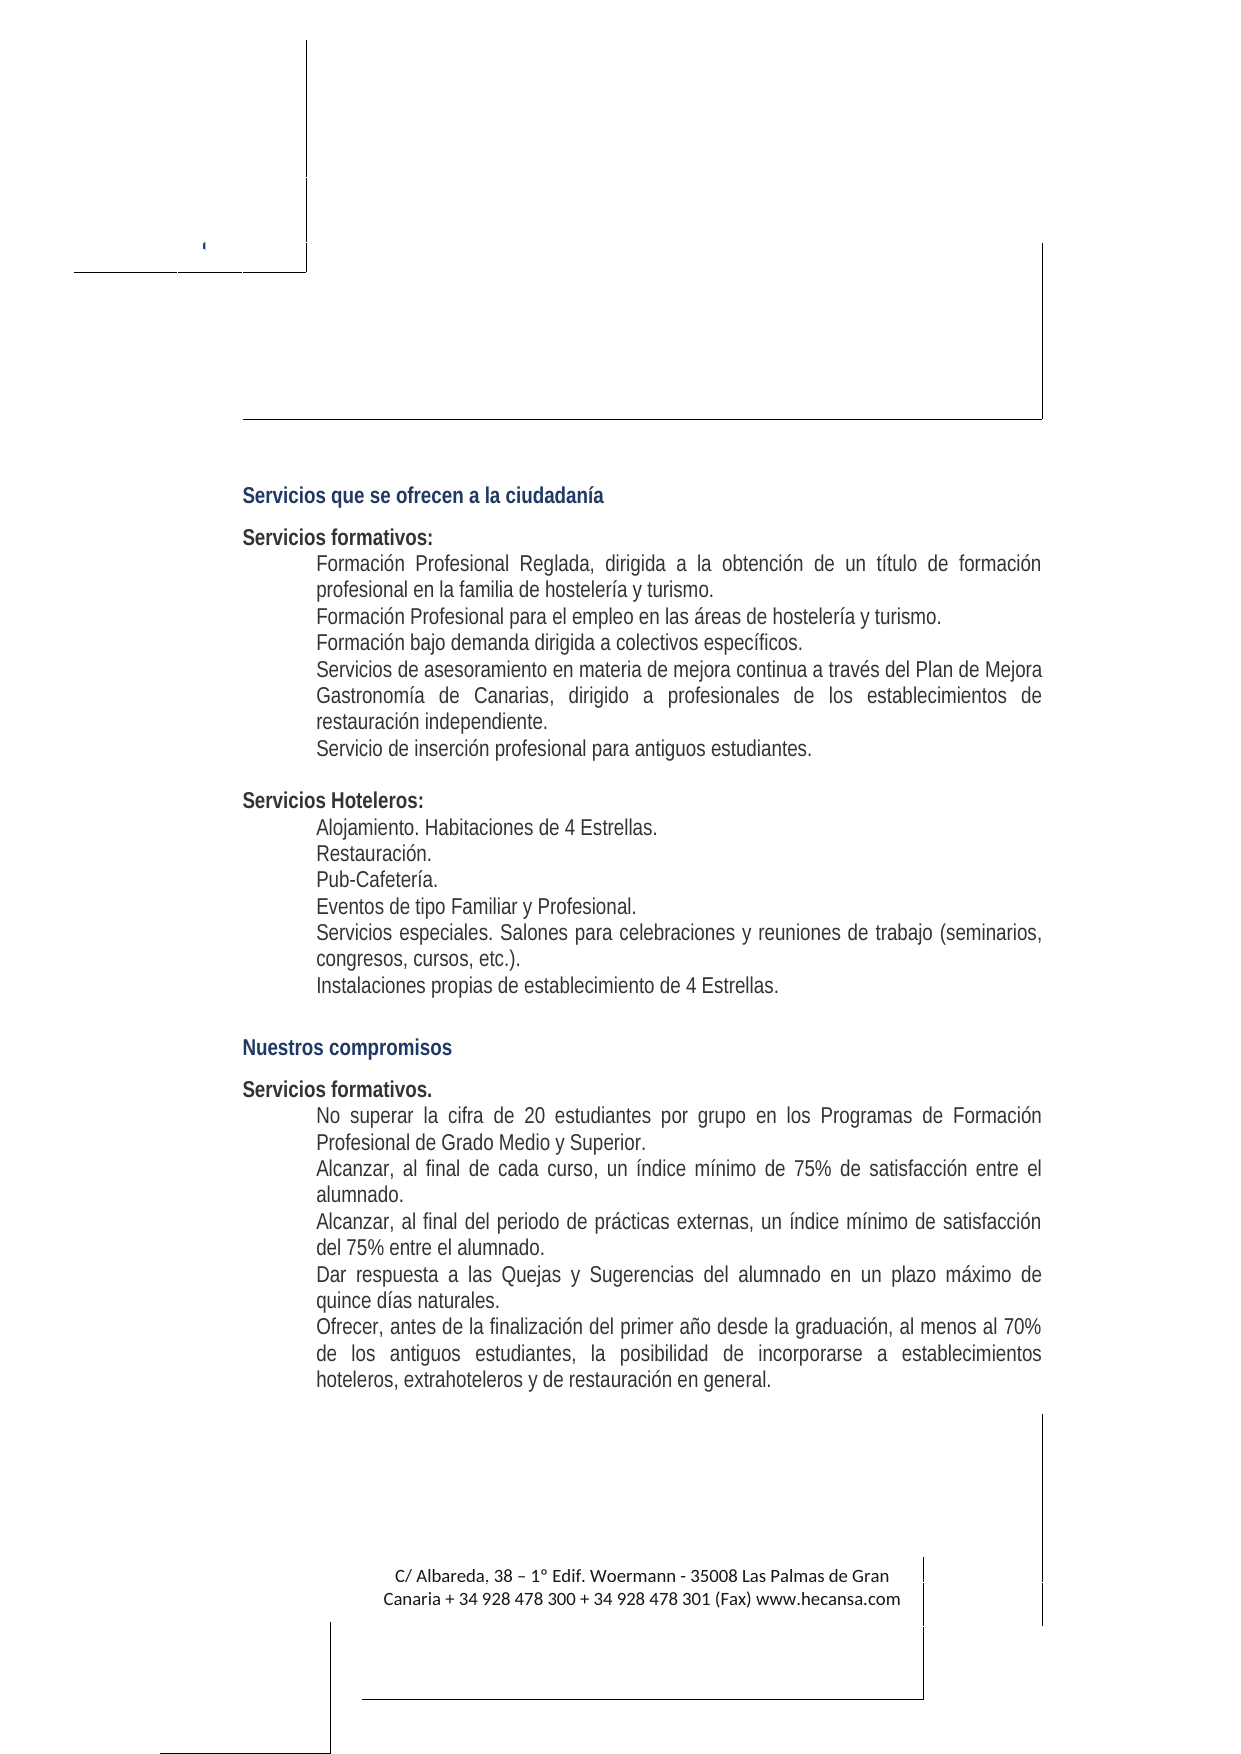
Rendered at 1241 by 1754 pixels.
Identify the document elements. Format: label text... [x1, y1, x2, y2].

subtitle Alcanzar, al final del periodo de prácticas externas, un índice mínimo de satisfacción del 75% entre el alumnado. [316, 1208, 1042, 1261]
subtitle No superar la cifra de 20 estudiantes por grupo en los Programas de Formación Profesional de Grado Medio y Superior. [316, 1102, 1042, 1155]
subtitle Ofrecer, antes de la finalización del primer año desde la graduación, al menos al 70% de los antiguos estudiantes, la posibilidad de incorporarse a establecimientos hoteleros, extrahoteleros y de restauración en general. [316, 1313, 1042, 1392]
subtitle Formación bajo demanda dirigida a colectivos específicos. [316, 629, 1042, 656]
subtitle Instalaciones propias de establecimiento de 4 Estrellas. [316, 972, 1042, 998]
subtitle Alcanzar, al final de cada curso, un índice mínimo de 75% de satisfacción entre el alumnado. [316, 1155, 1042, 1208]
subtitle Servicios formativos: [242, 524, 1042, 550]
subtitle Formación Profesional Reglada, dirigida a la obtención de un título de formación profesional en la familia de hostelería y turismo. [316, 550, 1042, 603]
subtitle Alojamiento. Habitaciones de 4 Estrellas. [316, 814, 1042, 840]
subtitle Servicios de asesoramiento en materia de mejora continua a través del Plan de Mejora Gastronomía de Canarias, dirigido a profesionales de los establecimientos de restauración independiente. [316, 656, 1042, 734]
subtitle Servicios Hoteleros: [242, 787, 1042, 814]
subtitle Pub-Cafetería. [316, 866, 1042, 893]
subtitle Servicio de inserción profesional para antiguos estudiantes. [316, 734, 1042, 761]
subtitle Formación Profesional para el empleo en las áreas de hostelería y turismo. [316, 603, 1042, 629]
text Nuestros compromisos [242, 1024, 1042, 1060]
subtitle Eventos de tipo Familiar y Profesional. [316, 893, 1042, 919]
subtitle Servicios formativos. [242, 1076, 1042, 1102]
subtitle Restauración. [316, 840, 1042, 866]
subtitle Dar respuesta a las Quejas y Sugerencias del alumnado en un plazo máximo de quince días naturales. [316, 1261, 1042, 1313]
subtitle Servicios especiales. Salones para celebraciones y reuniones de trabajo (seminarios, congresos, cursos, etc.). [316, 919, 1042, 972]
text Servicios que se ofrecen a la ciudadanía [242, 472, 1042, 508]
